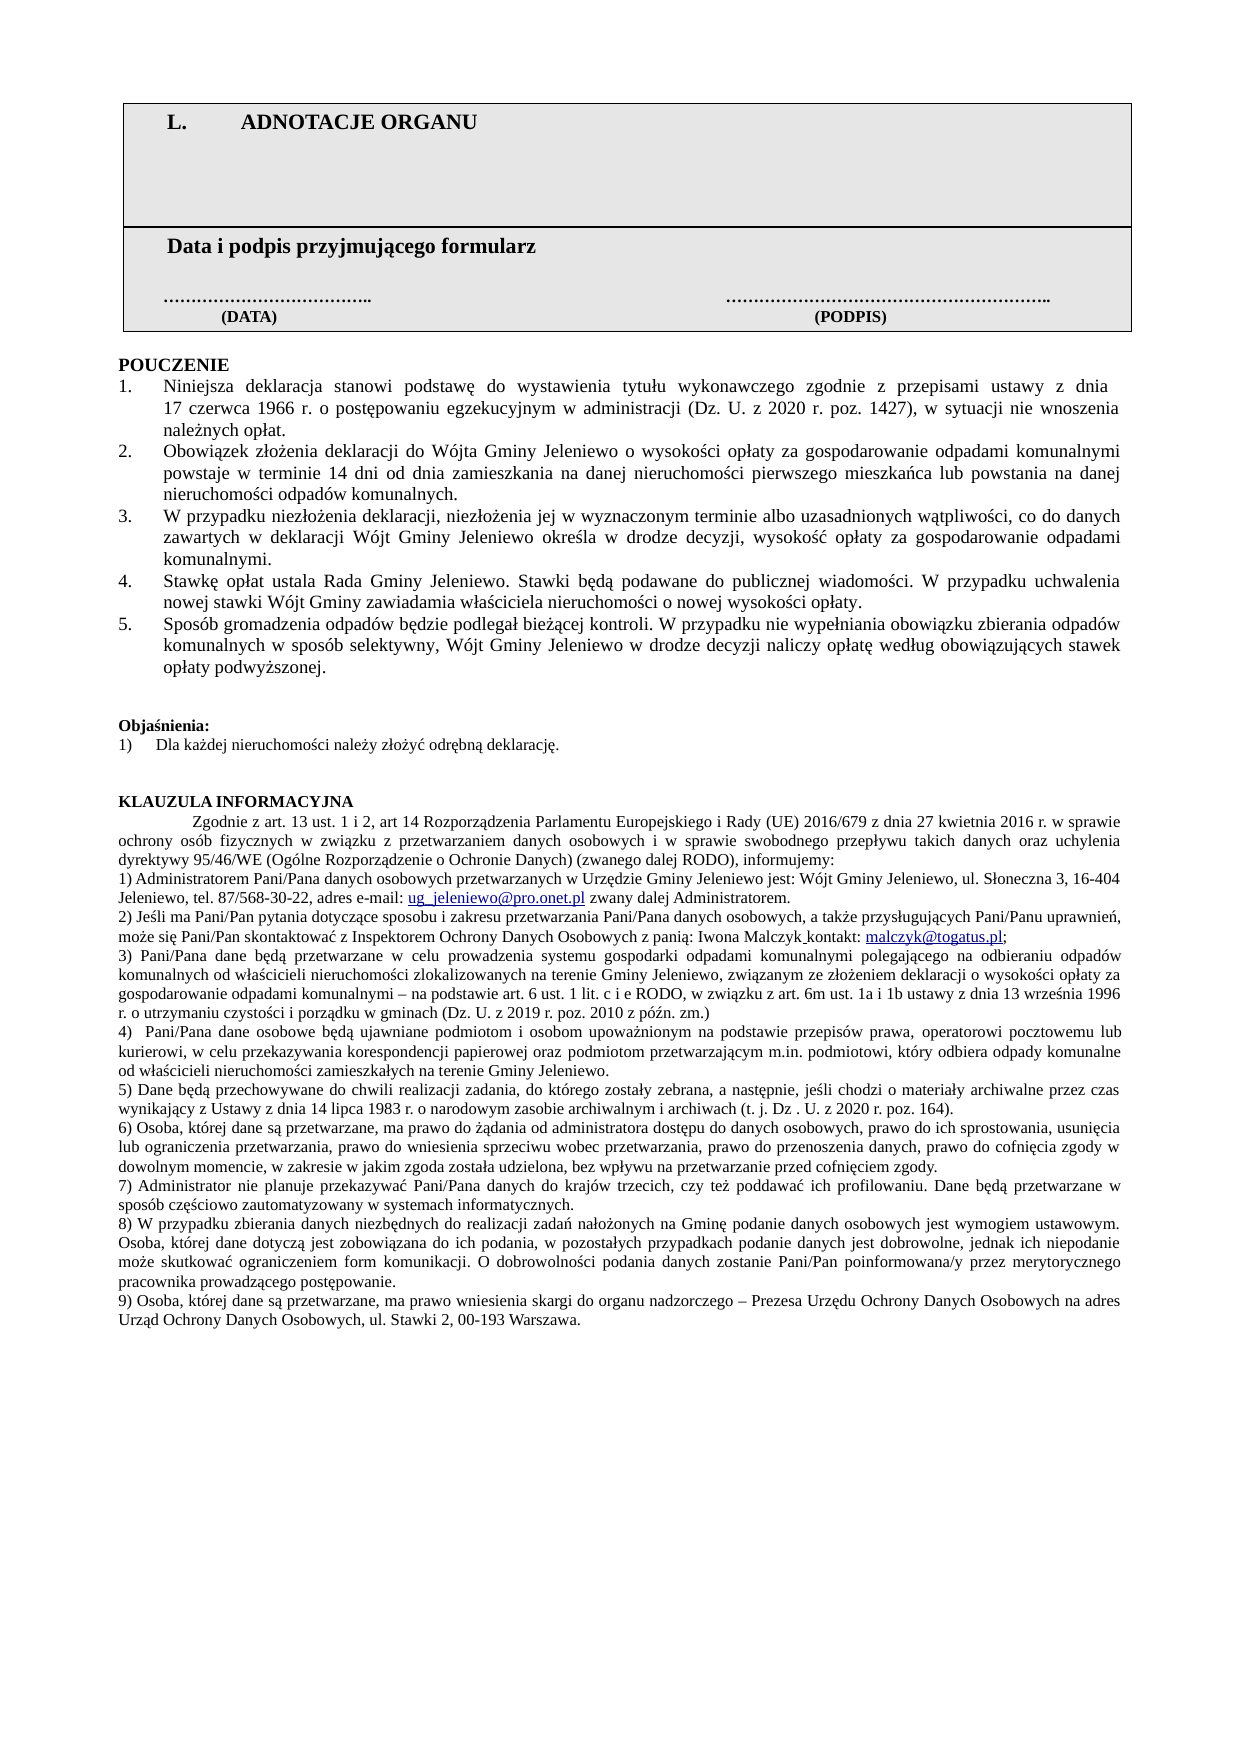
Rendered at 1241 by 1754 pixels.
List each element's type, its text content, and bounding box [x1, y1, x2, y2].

list Obowiązek złożenia deklaracji do Wójta Gminy Jeleniewo o wysokości opłaty za gospodarowanie odpadami komunalnymi powstaje w terminie 14 dni od dnia zamieszkania na danej nieruchomości pierwszego mieszkańca lub powstania na danej nieruchomości odpadów komunalnych. [118, 440, 1122, 505]
text 4) Pani/Pana dane osobowe będą ujawniane podmiotom i osobom upoważnionym na podstawie przepisów prawa, operatorowi pocztowemu lub kurierowi, w celu przekazywania korespondencji papierowej oraz podmiotom przetwarzającym m.in. podmiotowi, który odbiera odpady komunalne od właścicieli nieruchomości zamieszkałych na terenie Gminy Jeleniewo. [118, 1022, 1122, 1080]
text 2) Jeśli ma Pani/Pan pytania dotyczące sposobu i zakresu przetwarzania Pani/Pana danych osobowych, a także przysługujących Pani/Panu uprawnień, może się Pani/Pan skontaktować z Inspektorem Ochrony Danych Osobowych z panią: Iwona Malczyk kontakt: malczyk@togatus.pl; [118, 907, 1122, 946]
text 7) Administrator nie planuje przekazywać Pani/Pana danych do krajów trzecich, czy też poddawać ich profilowaniu. Dane będą przetwarzane w sposób częściowo zautomatyzowany w systemach informatycznych. [118, 1176, 1122, 1214]
table_cell Data i podpis przyjmującego formularz ……………………………….. ………………………………………………….. (DATA) (PODPIS) [124, 228, 1131, 331]
list Sposób gromadzenia odpadów będzie podlegał bieżącej kontroli. W przypadku nie wypełniania obowiązku zbierania odpadów komunalnych w sposób selektywny, Wójt Gminy Jeleniewo w drodze decyzji naliczy opłatę według obowiązujących stawek opłaty podwyższonej. [118, 613, 1122, 677]
text KLAUZULA INFORMACYJNA [118, 792, 1122, 811]
text 8) W przypadku zbierania danych niezbędnych do realizacji zadań nałożonych na Gminę podanie danych osobowych jest wymogiem ustawowym. Osoba, której dane dotyczą jest zobowiązana do ich podania, w pozostałych przypadkach podanie danych jest dobrowolne, jednak ich niepodanie może skutkować ograniczeniem form komunikacji. O dobrowolności podania danych zostanie Pani/Pan poinformowana/y przez merytorycznego pracownika prowadzącego postępowanie. [118, 1214, 1122, 1291]
list Dla każdej nieruchomości należy złożyć odrębną deklarację. [118, 735, 1122, 754]
text Zgodnie z art. 13 ust. 1 i 2, art 14 Rozporządzenia Parlamentu Europejskiego i Rady (UE) 2016/679 z dnia 27 kwietnia 2016 r. w sprawie ochrony osób fizycznych w związku z przetwarzaniem danych osobowych i w sprawie swobodnego przepływu takich danych oraz uchylenia dyrektywy 95/46/WE (Ogólne Rozporządzenie o Ochronie Danych) (zwanego dalej RODO), informujemy: [118, 811, 1122, 869]
list W przypadku niezłożenia deklaracji, niezłożenia jej w wyznaczonym terminie albo uzasadnionych wątpliwości, co do danych zawartych w deklaracji Wójt Gminy Jeleniewo określa w drodze decyzji, wysokość opłaty za gospodarowanie odpadami komunalnymi. [118, 505, 1122, 569]
text Objaśnienia: [118, 716, 1122, 735]
text POUCZENIE [118, 354, 1122, 375]
text 6) Osoba, której dane są przetwarzane, ma prawo do żądania od administratora dostępu do danych osobowych, prawo do ich sprostowania, usunięcia lub ograniczenia przetwarzania, prawo do wniesienia sprzeciwu wobec przetwarzania, prawo do przenoszenia danych, prawo do cofnięcia zgody w dowolnym momencie, w zakresie w jakim zgoda została udzielona, bez wpływu na przetwarzanie przed cofnięciem zgody. [118, 1118, 1122, 1176]
text 1) Administratorem Pani/Pana danych osobowych przetwarzanych w Urzędzie Gminy Jeleniewo jest: Wójt Gminy Jeleniewo, ul. Słoneczna 3, 16-404 Jeleniewo, tel. 87/568-30-22, adres e-mail: ug_jeleniewo@pro.onet.pl zwany dalej Administratorem. [118, 869, 1122, 907]
list Niniejsza deklaracja stanowi podstawę do wystawienia tytułu wykonawczego zgodnie z przepisami ustawy z dnia 17 czerwca 1966 r. o postępowaniu egzekucyjnym w administracji (Dz. U. z 2020 r. poz. 1427), w sytuacji nie wnoszenia należnych opłat. [118, 375, 1122, 440]
text 5) Dane będą przechowywane do chwili realizacji zadania, do którego zostały zebrana, a następnie, jeśli chodzi o materiały archiwalne przez czas wynikający z Ustawy z dnia 14 lipca 1983 r. o narodowym zasobie archiwalnym i archiwach (t. j. Dz . U. z 2020 r. poz. 164). [118, 1080, 1122, 1118]
text 3) Pani/Pana dane będą przetwarzane w celu prowadzenia systemu gospodarki odpadami komunalnymi polegającego na odbieraniu odpadów komunalnych od właścicieli nieruchomości zlokalizowanych na terenie Gminy Jeleniewo, związanym ze złożeniem deklaracji o wysokości opłaty za gospodarowanie odpadami komunalnymi – na podstawie art. 6 ust. 1 lit. c i e RODO, w związku z art. 6m ust. 1a i 1b ustawy z dnia 13 września 1996 r. o utrzymaniu czystości i porządku w gminach (Dz. U. z 2019 r. poz. 2010 z późn. zm.) [118, 946, 1122, 1022]
list Stawkę opłat ustala Rada Gminy Jeleniewo. Stawki będą podawane do publicznej wiadomości. W przypadku uchwalenia nowej stawki Wójt Gminy zawiadamia właściciela nieruchomości o nowej wysokości opłaty. [118, 569, 1122, 613]
table_header ADNOTACJE ORGANU [124, 104, 1131, 226]
text 9) Osoba, której dane są przetwarzane, ma prawo wniesienia skargi do organu nadzorczego – Prezesa Urzędu Ochrony Danych Osobowych na adres Urząd Ochrony Danych Osobowych, ul. Stawki 2, 00-193 Warszawa. [118, 1291, 1122, 1329]
